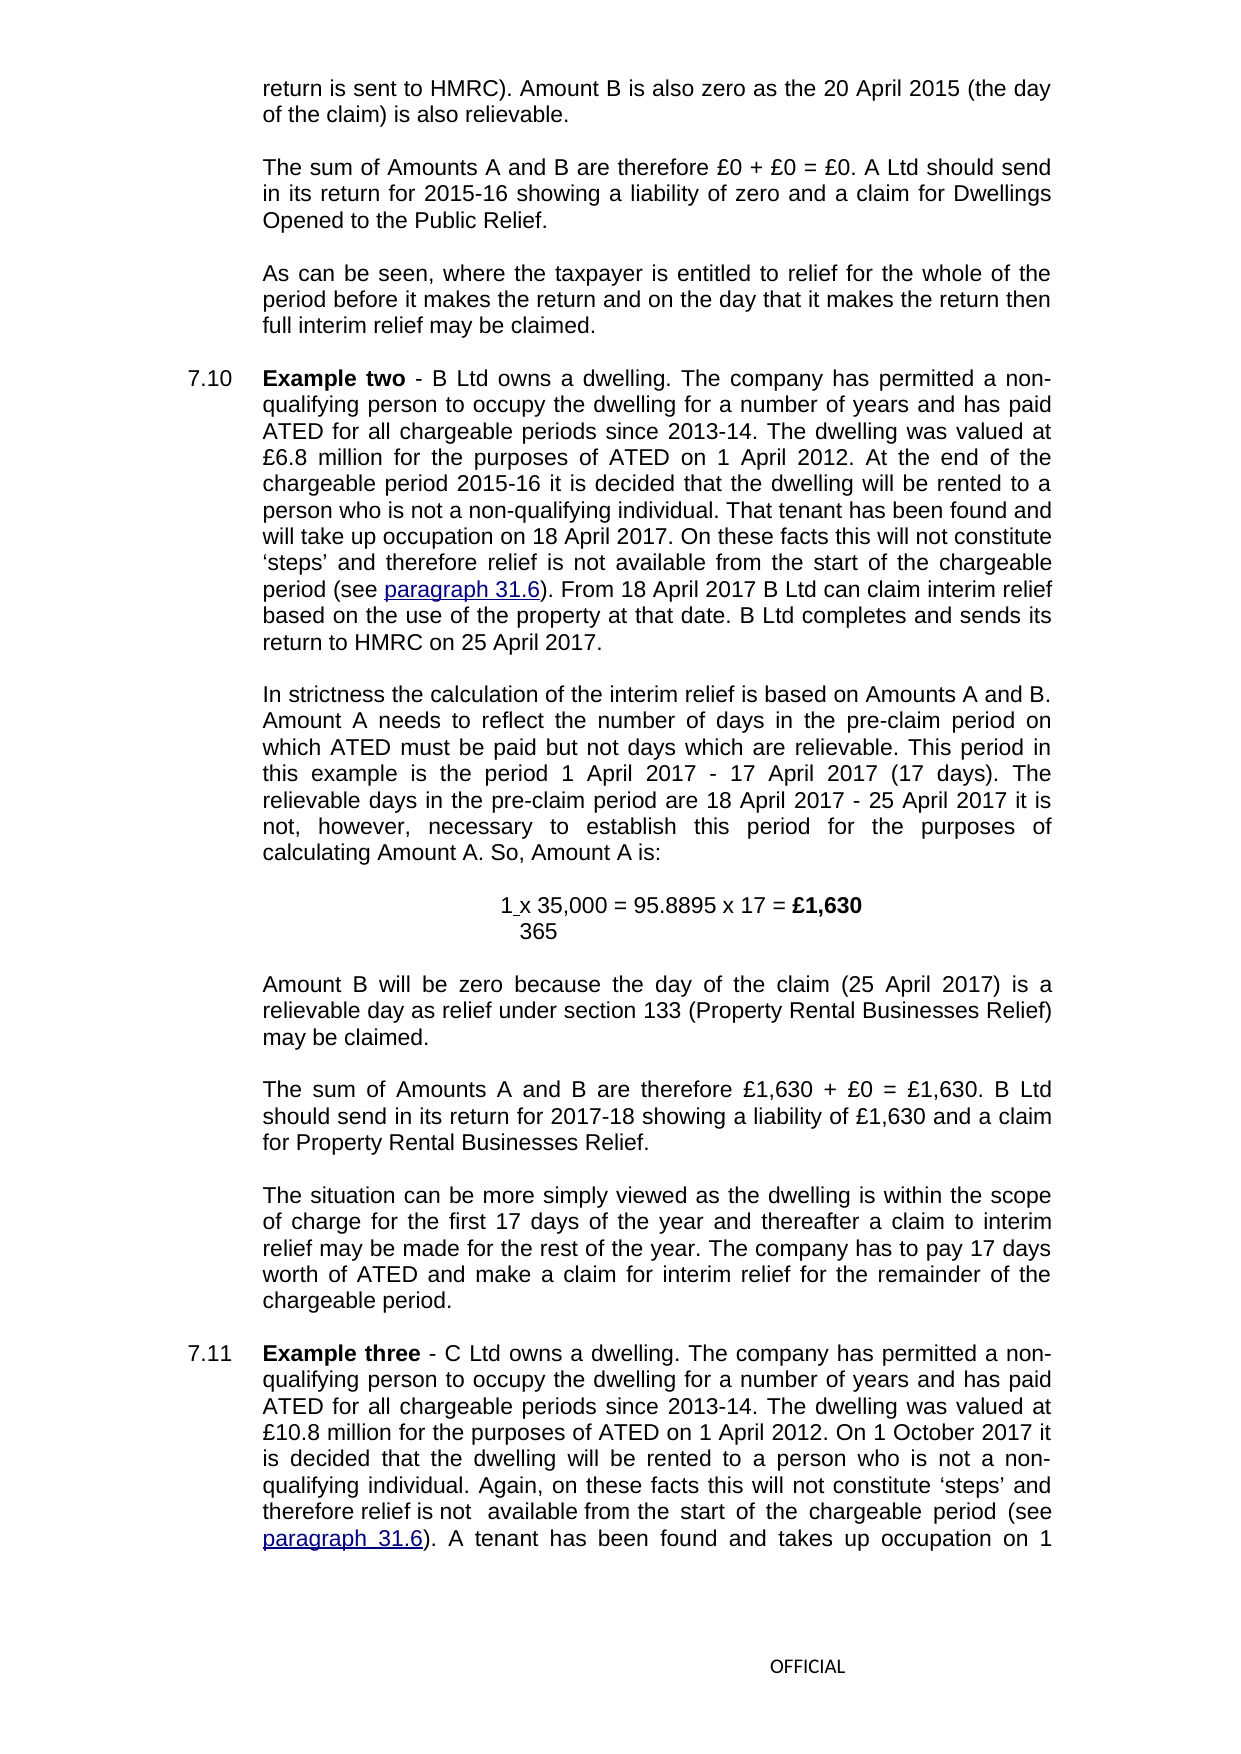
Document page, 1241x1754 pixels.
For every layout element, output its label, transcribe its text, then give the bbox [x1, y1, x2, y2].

text In strictness the calculation of the interim relief is based on Amounts A and B. Amount A needs to reflect the number of days in the pre-claim period on which ATED must be paid but not days which are relievable. This period in this example is the period 1 April 2017 - 17 April 2017 (17 days). The relievable days in the pre-claim period are 18 April 2017 - 25 April 2017 it is not, however, necessary to establish this period for the purposes of calculating Amount A. So, Amount A is: [262, 681, 1053, 866]
text Amount B will be zero because the day of the claim (25 April 2017) is a relievable day as relief under section 133 (Property Rental Businesses Relief) may be claimed. [262, 971, 1053, 1050]
text 7.11 Example three - C Ltd owns a dwelling. The company has permitted a non-qualifying person to occupy the dwelling for a number of years and has paid ATED for all chargeable periods since 2013-14. The dwelling was valued at £10.8 million for the purposes of ATED on 1 April 2012. On 1 October 2017 it is decided that the dwelling will be rented to a person who is not a non-qualifying individual. Again, on these facts this will not constitute ‘steps’ and therefore relief is not available from the start of the chargeable period (see paragraph 31.6). A tenant has been found and takes up occupation on 1 [187, 1340, 1053, 1551]
text 365 [187, 918, 1053, 945]
text return is sent to HMRC). Amount B is also zero as the 20 April 2015 (the day of the claim) is also relievable. [262, 75, 1053, 128]
text The sum of Amounts A and B are therefore £0 + £0 = £0. A Ltd should send in its return for 2015-16 showing a liability of zero and a claim for Dwellings Opened to the Public Relief. [225, 154, 1053, 233]
text The situation can be more simply viewed as the dwelling is within the scope of charge for the first 17 days of the year and thereafter a claim to interim relief may be made for the rest of the year. The company has to pay 17 days worth of ATED and make a claim for interim relief for the remainder of the chargeable period. [262, 1182, 1053, 1314]
text As can be seen, where the taxpayer is entitled to relief for the whole of the period before it makes the return and on the day that it makes the return then full interim relief may be claimed. [262, 259, 1053, 338]
text The sum of Amounts A and B are therefore £1,630 + £0 = £1,630. B Ltd should send in its return for 2017-18 showing a liability of £1,630 and a claim for Property Rental Businesses Relief. [262, 1076, 1053, 1156]
text 7.10 Example two - B Ltd owns a dwelling. The company has permitted a non-qualifying person to occupy the dwelling for a number of years and has paid ATED for all chargeable periods since 2013-14. The dwelling was valued at £6.8 million for the purposes of ATED on 1 April 2012. At the end of the chargeable period 2015-16 it is decided that the dwelling will be rented to a person who is not a non-qualifying individual. That tenant has been found and will take up occupation on 18 April 2017. On these facts this will not constitute ‘steps’ and therefore relief is not available from the start of the chargeable period (see paragraph 31.6). From 18 April 2017 B Ltd can claim interim relief based on the use of the property at that date. B Ltd completes and sends its return to HMRC on 25 April 2017. [187, 365, 1053, 655]
text 1 x 35,000 = 95.8895 x 17 = £1,630 [187, 892, 1053, 918]
